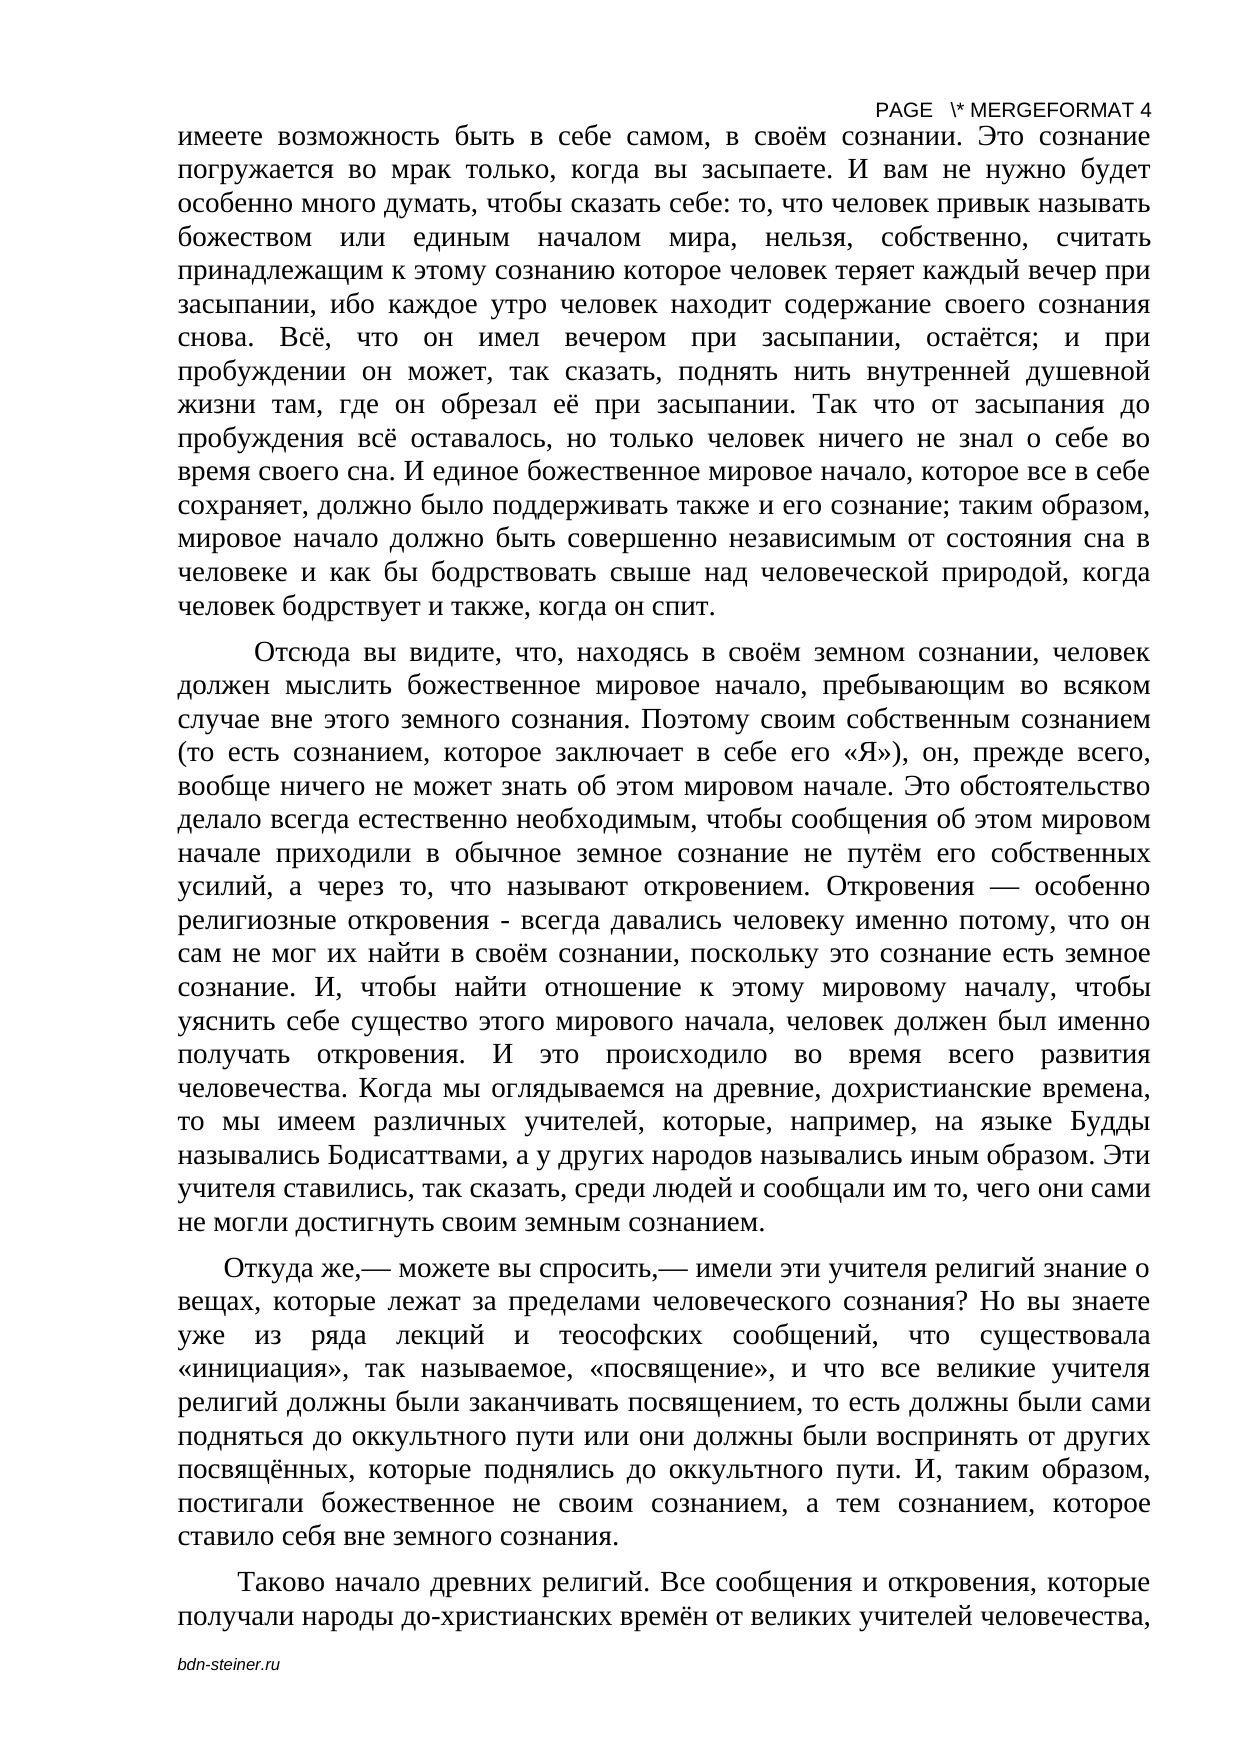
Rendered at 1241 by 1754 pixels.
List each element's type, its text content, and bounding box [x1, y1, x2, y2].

text Отсюда вы видите, что, находясь в своём земном сознании, человек должен мыслить божественное мировое начало, пребывающим во всяком случае вне этого земного сознания. Поэтому своим собственным сознанием (то есть сознанием, которое заключает в себе его «Я»), он, прежде всего, вообще ничего не может знать об этом мировом начале. Это обстоятельство делало всегда естественно необходимым, чтобы сообщения об этом мировом начале приходили в обычное земное сознание не путём его собственных усилий, а через то, что называют откровением. Откровения — особенно религиозные откровения - всегда давались человеку именно потому, что он сам не мог их найти в своём сознании, поскольку это сознание есть земное сознание. И, чтобы найти отношение к этому мировому началу, чтобы уяснить себе существо этого мирового начала, человек должен был именно получать откровения. И это происходило во время всего развития человечества. Когда мы оглядываемся на древние, дохристианские времена, то мы имеем различных учителей, которые, например, на языке Будды назывались Бодисаттвами, а у других народов назывались иным образом. Эти учителя ставились, так сказать, среди людей и сообщали им то, чего они сами не могли достигнуть своим земным сознанием. [177, 634, 1152, 1237]
text Откуда же,— можете вы спросить,— имели эти учителя религий знание о вещах, которые лежат за пределами человеческого сознания? Но вы знаете уже из ряда лекций и теософских сообщений, что существовала «инициация», так называемое, «посвящение», и что все великие учителя религий должны были заканчивать посвящением, то есть должны были сами подняться до оккультного пути или они должны были воспринять от других посвящённых, которые поднялись до оккультного пути. И, таким образом, постигали божественное не своим сознанием, а тем сознанием, которое ставило себя вне земного сознания. [177, 1250, 1152, 1552]
text имеете возможность быть в себе самом, в своём сознании. Это сознание погружается во мрак только, когда вы засыпаете. И вам не нужно будет особенно много думать, чтобы сказать себе: то, что человек привык называть божеством или единым началом мира, нельзя, собственно, считать принадлежащим к этому сознанию которое человек теряет каждый вечер при засыпании, ибо каждое утро человек находит содержание своего сознания снова. Всё, что он имел вечером при засыпании, остаётся; и при пробуждении он может, так сказать, поднять нить внутренней душевной жизни там, где он обрезал её при засыпании. Так что от засыпания до пробуждения всё оставалось, но только человек ничего не знал о себе во время своего сна. И единое божественное мировое начало, которое все в себе сохраняет, должно было поддерживать также и его сознание; таким образом, мировое начало должно быть совершенно независимым от состояния сна в человеке и как бы бодрствовать свыше над человеческой природой, когда человек бодрствует и также, когда он спит. [177, 118, 1152, 621]
text Таково начало древних религий. Все сообщения и откровения, которые получали народы до-христианских времён от великих учителей человечества, [177, 1564, 1152, 1631]
